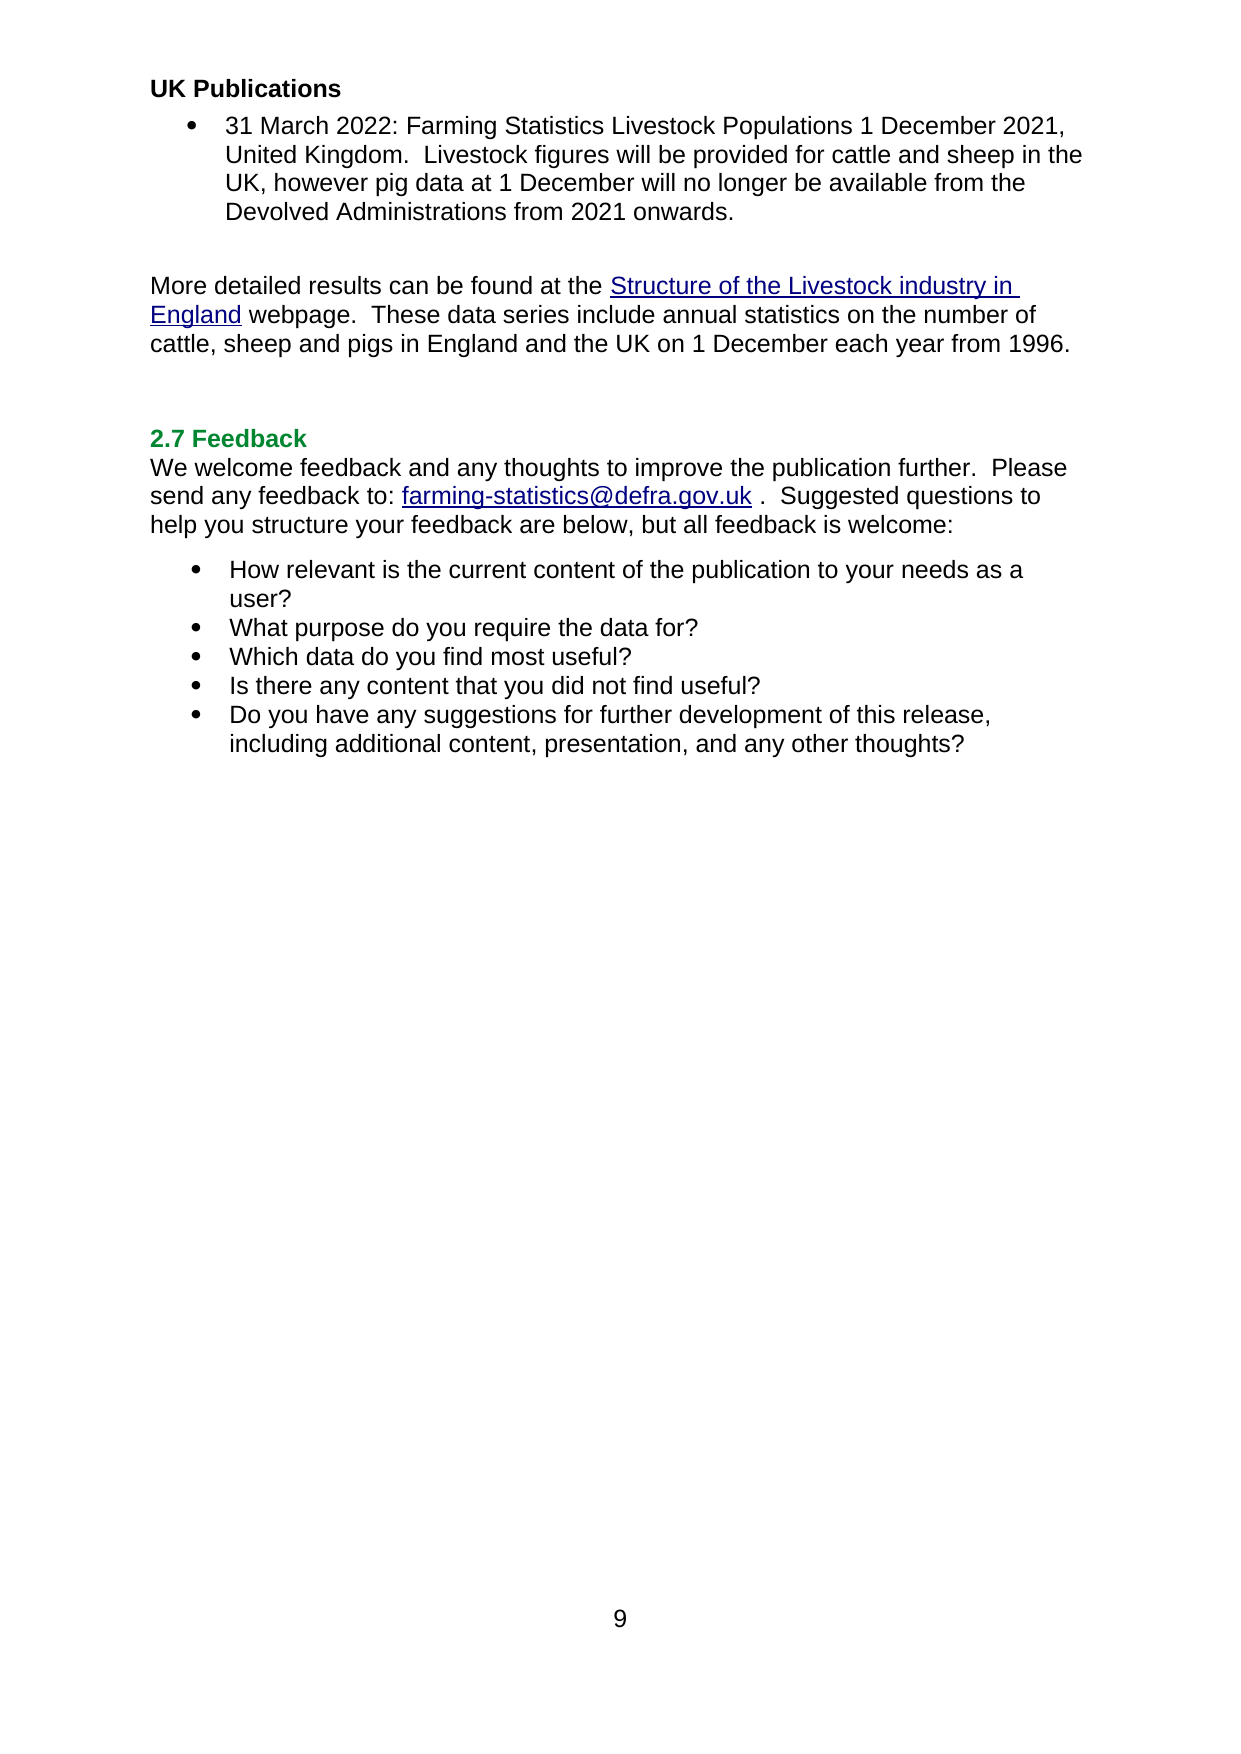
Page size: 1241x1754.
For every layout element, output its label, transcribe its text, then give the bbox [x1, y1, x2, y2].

text More detailed results can be found at the Structure of the Livestock industry in England webpage. These data series include annual statistics on the number of cattle, sheep and pigs in England and the UK on 1 December each year from 1996. [150, 271, 1090, 358]
list How relevant is the current content of the publication to your needs as a user? [192, 556, 1090, 613]
text We welcome feedback and any thoughts to improve the publication further. Please send any feedback to: farming-statistics@defra.gov.uk . Suggested questions to help you structure your feedback are below, but all feedback is welcome: [150, 453, 1090, 539]
text UK Publications [150, 74, 1090, 102]
list Which data do you find most useful? [192, 642, 1090, 671]
list What purpose do you require the data for? [192, 613, 1090, 642]
subtitle 2.7 Feedback [150, 424, 1090, 453]
list Is there any content that you did not find useful? [192, 671, 1090, 700]
list 31 March 2022: Farming Statistics Livestock Populations 1 December 2021, United Kingdom. Livestock figures will be provided for cattle and sheep in the UK, however pig data at 1 December will no longer be available from the Devolved Administrations from 2021 onwards. [187, 111, 1090, 226]
list Do you have any suggestions for further development of this release, including additional content, presentation, and any other thoughts? [192, 700, 1090, 757]
